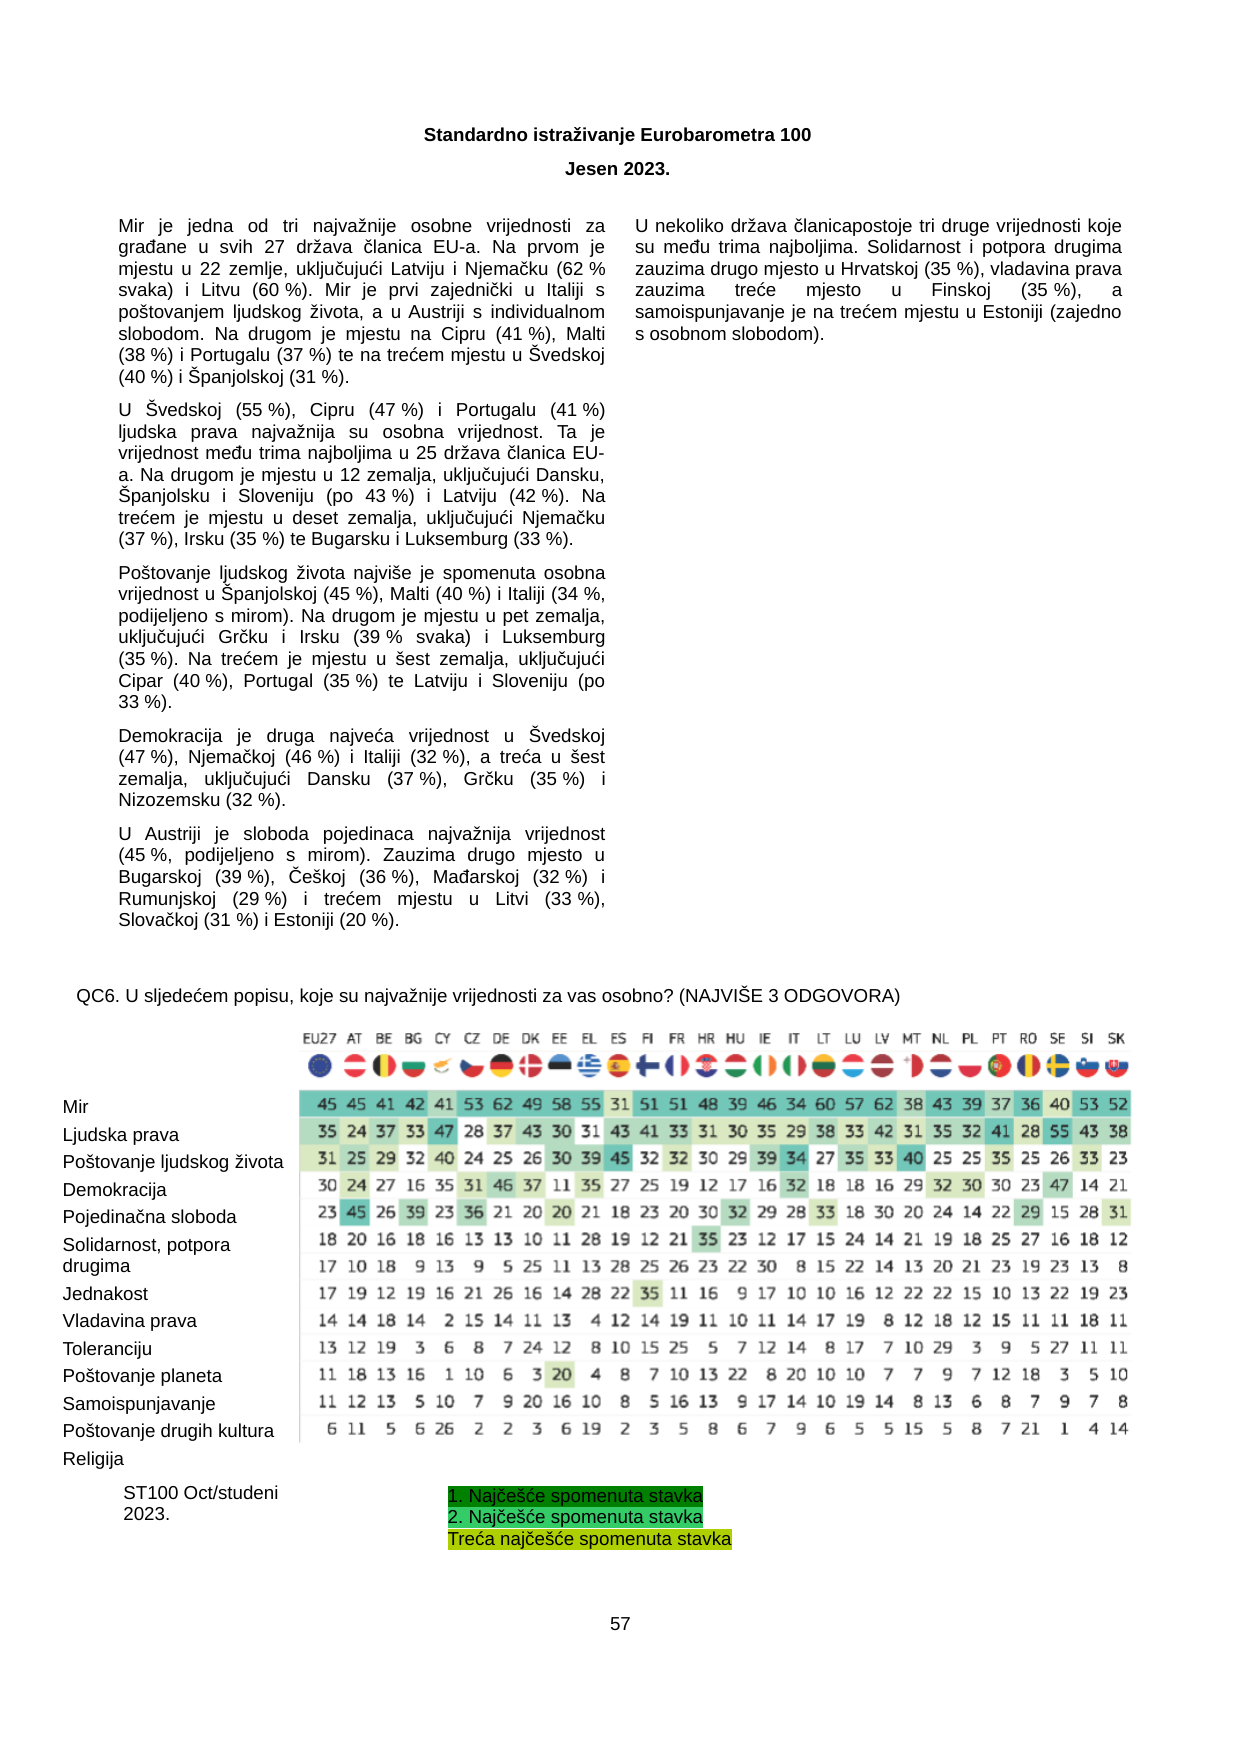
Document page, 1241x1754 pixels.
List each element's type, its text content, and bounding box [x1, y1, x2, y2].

text U Švedskoj (55 %), Cipru (47 %) i Portugalu (41 %) ljudska prava najvažnija su osobna vrijednost. Ta je vrijednost među trima najboljima u 25 država članica EU-a. Na drugom je mjestu u 12 zemalja, uključujući Dansku, Španjolsku i Sloveniju (po 43 %) i Latviju (42 %). Na trećem je mjestu u deset zemalja, uključujući Njemačku (37 %), Irsku (35 %) te Bugarsku i Luksemburg (33 %). [118, 399, 605, 550]
text Mir je jedna od tri najvažnije osobne vrijednosti za građane u svih 27 država članica EU-a. Na prvom je mjestu u 22 zemlje, uključujući Latviju i Njemačku (62 % svaka) i Litvu (60 %). Mir je prvi zajednički u Italiji s poštovanjem ljudskog života, a u Austriji s individualnom slobodom. Na drugom je mjestu na Cipru (41 %), Malti (38 %) i Portugalu (37 %) te na trećem mjestu u Švedskoj (40 %) i Španjolskoj (31 %). [118, 214, 605, 387]
text Poštovanje ljudskog života najviše je spomenuta osobna vrijednost u Španjolskoj (45 %), Malti (40 %) i Italiji (34 %, podijeljeno s mirom). Na drugom je mjestu u pet zemalja, uključujući Grčku i Irsku (39 % svaka) i Luksemburg (35 %). Na trećem je mjestu u šest zemalja, uključujući Cipar (40 %), Portugal (35 %) te Latviju i Sloveniju (po 33 %). [118, 562, 605, 713]
picture [299, 1024, 1140, 1444]
text Demokracija je druga najveća vrijednost u Švedskoj (47 %), Njemačkoj (46 %) i Italiji (32 %), a treća u šest zemalja, uključujući Dansku (37 %), Grčku (35 %) i Nizozemsku (32 %). [118, 724, 605, 811]
text U nekoliko država članicapostoje tri druge vrijednosti koje su među trima najboljima. Solidarnost i potpora drugima zauzima drugo mjesto u Hrvatskoj (35 %), vladavina prava zauzima treće mjesto u Finskoj (35 %), a samoispunjavanje je na trećem mjestu u Estoniji (zajedno s osobnom slobodom). [635, 214, 1122, 344]
text U Austriji je sloboda pojedinaca najvažnija vrijednost (45 %, podijeljeno s mirom). Zauzima drugo mjesto u Bugarskoj (39 %), Češkoj (36 %), Mađarskoj (32 %) i Rumunjskoj (29 %) i trećem mjestu u Litvi (33 %), Slovačkoj (31 %) i Estoniji (20 %). [118, 823, 605, 930]
